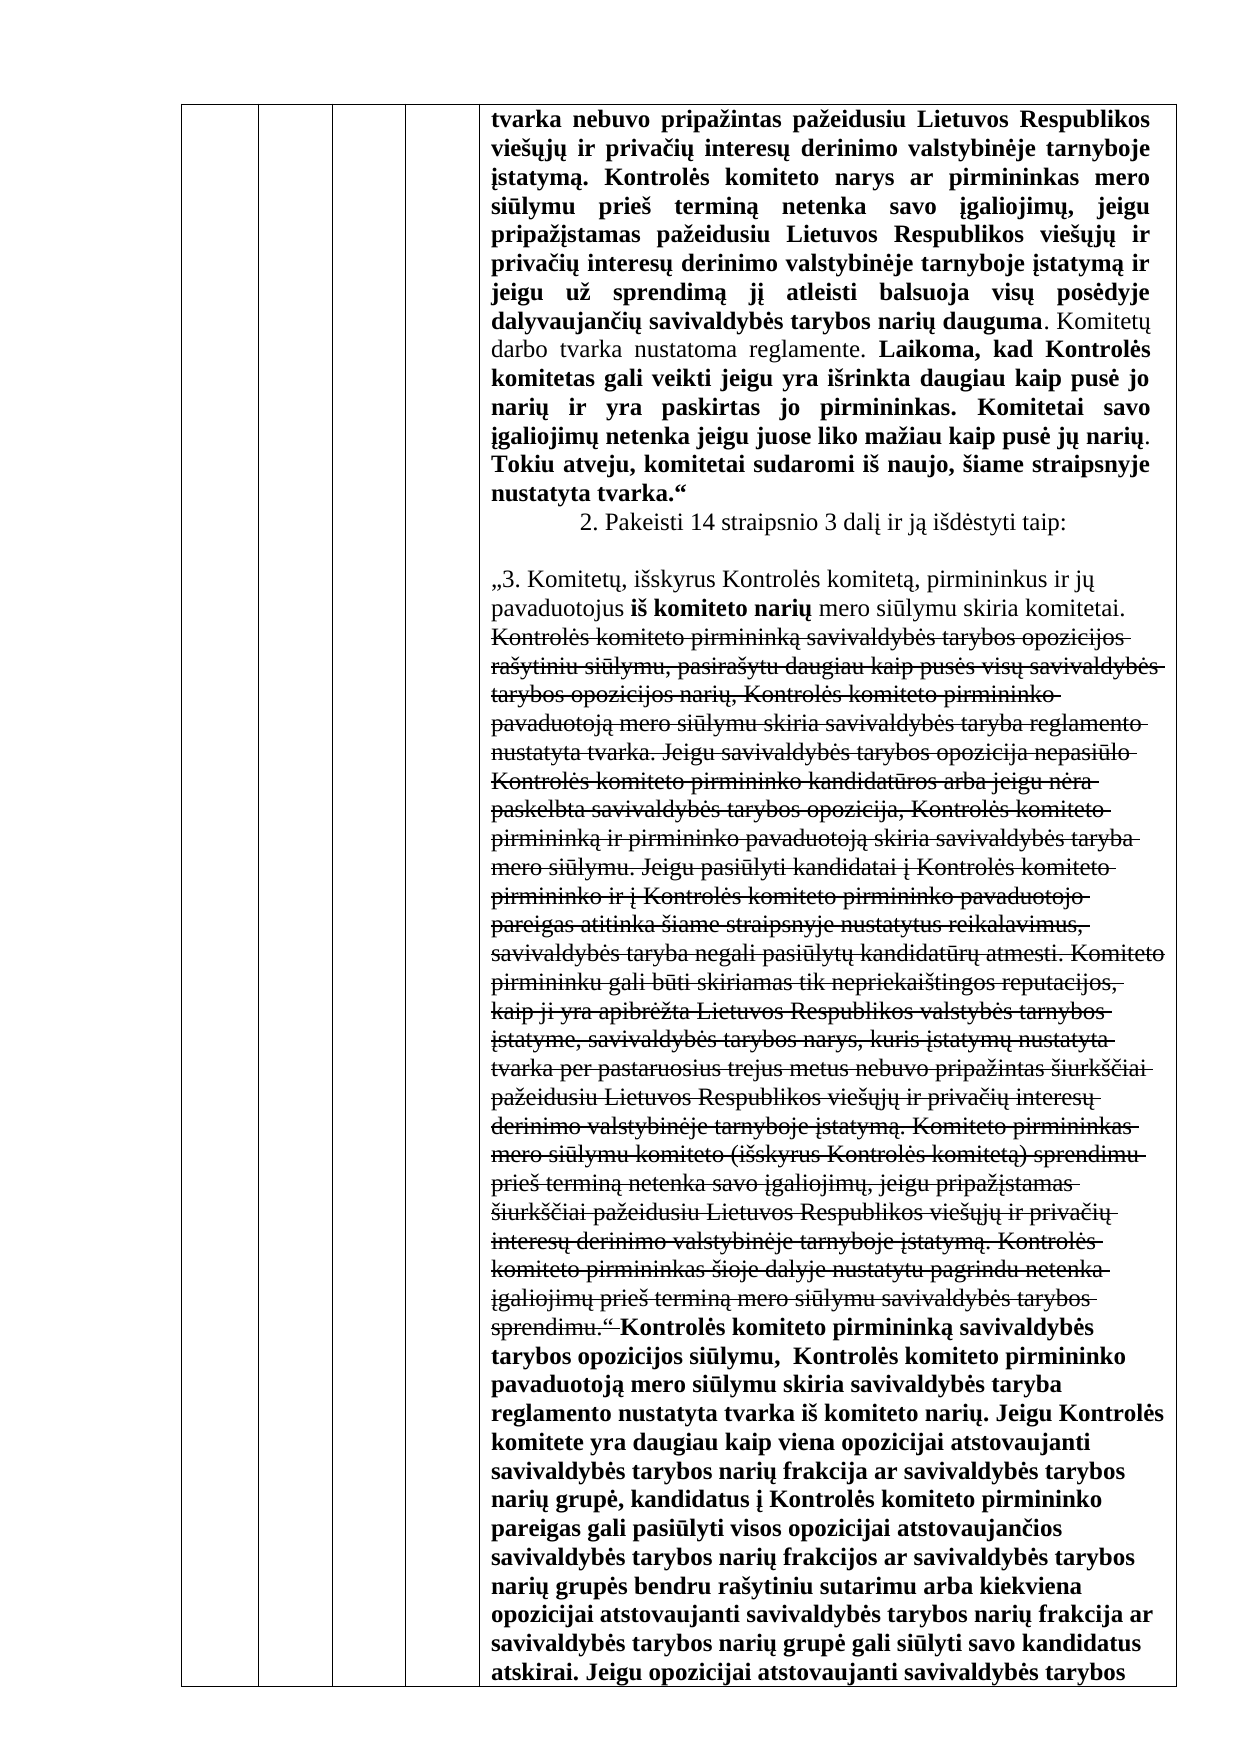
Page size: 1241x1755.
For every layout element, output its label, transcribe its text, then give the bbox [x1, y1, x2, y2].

table_cell [182, 105, 258, 1686]
table_cell Argumentai: Įstatymo projektui siūlomi pakeitimai tikslina savivaldybių tarybų sudaromų komitetų ir komisijų procedūras bei užtikrina savivaldybės tarybose esančios opozicijos teises. 14 straipsnio 2 dalis ir 15 straipsnio 1 dalis papildoma nuostata, kad Kontrolės komiteto, Etikos bei Antikorupcijos komisijų nariu gali būti skiriamas tik nepriekaištingos reputacijos, kaip ji yra apibrėžta Lietuvos Respublikos valstybės tarnybos įstatyme, asmuo, kuris įstatymų nustatyta tvarka nebuvo pripažintas pažeidusiu Lietuvos Respublikos viešųjų ir privačių interesų derinimo valstybinėje tarnyboje įstatymą. Taip pat papildoma nuostata, kad komiteto ar komisijos narys ar pirmininkas mero siūlymu prieš terminą netenka savo įgaliojimų, jeigu pripažįstamas pažeidusiu Lietuvos Respublikos viešųjų ir privačių interesų derinimo valstybinėje tarnyboje įstatymą ir jeigu už sprendimą jį atleisti balsuoja visų posėdyje dalyvaujančių savivaldybės tarybos narių dauguma. Ši nuostata leis užtikrinti, kad svarbiausią savivaldybės Kontrolės komitetą bei komisijas sudarytų nepriekaištingos reputacijos nariai. Vyriausioji tarnybinės etikos komisija dėl Etikos komisijos pateikė rekomendacijas, kad siekiant užtikrinti tinkamą savivaldybės darbą iki tol kol bus pasiūlyti visi komisijos nariai, kuriems pritars Taryba, komisiją galėtų teisėtai dirbti ir be šių narių. Atsižvelgiant į šias rekomendacijas taip pat siūloma papildyti įstatymo 14 straipsnį ir 15 straipsnį nuostata, kad laikoma, kad Kontrolės komitetas ar Etikos ar Antikorupcijos komisijos gali veikti jeigu yra išrinkta daugiau kaip pusė jų narių ir yra paskirti jų pirmininkai. Komitetai ir komisijos savo įgaliojimų netenka jeigu juose liko mažiau kaip pusė jų narių. Tokiu atveju, komitetai sudaromi iš naujo, šiame straipsnyje nustatyta tvarka. Šis pakeitimas leis užtikrinti stabilų komiteto bei komisijų darbą atsistatydinus vienam ar keliems jų nariams. Taip pat siūloma 14 straipsnio 3 dalyje bei 15 straipsnio 1 dalyje sukonkretinti nuostatą, kad Kontrolės komiteto, Etikos ir Antikorupcijos komisijų pirmininkai renkami iš jau į komitetą bei komisijas išrinktų jų narių. Minėta nuostata išdėstoma aiškiau atsižvelgiant į LVAT išaiškinimą: <<,,Vadovaujantis Vietos savivaldos įstatymo 14 straipsnio 3 dalimi, yra pagrindas spręsti, jog pagal šioje dalyje įtvirtintą reglamentavimą Kontrolės komiteto pirmininkas taip pat skiriamas jau suformavus Kontrolės komitetą. Tai išplaukia iš sistemiško Vietos savivaldos įstatymo 14 straipsnyje įtvirtintų nuostatų dėl savivaldybės tarybos komitetų vertinimo – pirma, Vietos savivaldos įstatymo 14 straipsnio 2 dalyje aptariama komitetų sudarymo tvarka, antra, 3 dalyje aptariamas pirmininkų ir pavaduotojų skyrimas.>>“ (Administracinė byla Nr. eA-53-415/2018 Lietuvos Vyriausiasis Administracinis Teismas 2018 m. vasario 28 d.) Taip pat siūloma papildyti 14 straipsnio 3 dalį ir 15 straipsnio 1 dalį nuostata, kad jeigu Kontrolės komitete ar Etikos ar Antikorupcijos komisijoje yra daugiau kaip viena opozicijai atstovaujanti savivaldybės tarybos narių frakcija ar savivaldybės tarybos narių grupė, kandidatus į Kontrolės komiteto pirmininko pareigas gali pasiūlyti visos opozicijai atstovaujančios savivaldybės tarybos narių frakcijos ar savivaldybės tarybos narių grupės bendru rašytiniu sutarimu arba kiekviena opozicijai atstovaujanti savivaldybės tarybos narių frakcija ar savivaldybės tarybos narių grupė gali siūlyti savo kandidatus atskirai. Šis papildymas užtikrins visų taryboje esančių opozicinių frakcijų ar grupių teises vienodomis sąlygomis, užkertant kelią kelioms opozicinėms frakcijoms ar grupėms susitarus ignoruoti kitas opozicines frakcijas ar grupes, siūlyti savo kandidatus į Kontrolės komiteto ir Etikos bei Antikorupcijos komisijų pirmininkus. Siūlome papildyti 15 straipsnio 3 dalies 5 punktą nuostata, kad Etikos komisija teikia Vyriausiajai rinkimų komisijai siūlymą dėl savivaldybės tarybos nario įgaliojimų nutraukimo, ne tik jeigu šis tarybos narys yra praleidęs iš eilės tris savivaldybės tarybos bet ir tada, kai jis praleis iš eilės tris to paties savivaldybės tarybos komiteto posėdžius be pateisinamos priežasties. Toks papildymas drausmintų tarybos narius ir užtikrintų kokybišką tarybos sudarytų komitetų veiklą. Lietuvos Respublikos teismai yra išaiškinę, kad savivaldybės tarybos nariai turi jiems suteiktą laisvą mandatą ir, kad jokie teisės aktai negali varžyti šios teisės. Pasiūlymas: Siūlau pakeisti įstatymo projekto 4 straipsnį ir jį išdėstyti taip: 4 straipsnis. 14 straipsnio pakeitimas Pakeisti 14 straipsnio 2 dalį ir ją išdėstyti taip: 2. Komitetai sudaromi ne mažiau kaip iš 3 tarybos narių savivaldybės tarybos sprendimu. Kiekvienoje savivaldybėje privaloma sudaryti Kontrolės komitetą. Į Kontrolės komitetą įeina vienodas visų savivaldybės tarybos narių frakcijų ir savivaldybės tarybos narių grupės, jeigu ją sudaro ne mažiau kaip 3 savivaldybės tarybos nariai, deleguotų atstovų skaičius. Sudarant kitus komitetus, laikomasi proporcinio daugumos ir mažumos atstovavimo principo. Komitetų ir jų narių skaičių, komitetų įgaliojimus, išskyrus Kontrolės komitetą, nustato savivaldybės taryba. Kontrolės komiteto įgaliojimus savivaldybės taryba nustato atsižvelgdama į šio straipsnio 4 dalį. Kontrolės komiteto nariu gali būti skiriamas tik nepriekaištingos reputacijos, kaip ji yra apibrėžta Lietuvos Respublikos valstybės tarnybos įstatyme, asmuo, kuris įstatymų nustatyta tvarka nebuvo pripažintas pažeidusiu Lietuvos Respublikos viešųjų ir privačių interesų derinimo valstybinėje tarnyboje įstatymą. Kontrolės komiteto narys ar pirmininkas mero siūlymu prieš terminą netenka savo įgaliojimų, jeigu pripažįstamas pažeidusiu Lietuvos Respublikos viešųjų ir privačių interesų derinimo valstybinėje tarnyboje įstatymą ir jeigu už sprendimą jį atleisti balsuoja visų posėdyje dalyvaujančių savivaldybės tarybos narių dauguma. Komitetų darbo tvarka nustatoma reglamente. Laikoma, kad Kontrolės komitetas gali veikti jeigu yra išrinkta daugiau kaip pusė jo narių ir yra paskirtas jo pirmininkas. Komitetai savo įgaliojimų netenka jeigu juose liko mažiau kaip pusė jų narių. Tokiu atveju, komitetai sudaromi iš naujo, šiame straipsnyje nustatyta tvarka.“ 2. Pakeisti 14 straipsnio 3 dalį ir ją išdėstyti taip: „3. Komitetų, išskyrus Kontrolės komitetą, pirmininkus ir jų pavaduotojus iš komiteto narių mero siūlymu skiria komitetai. Kontrolės komiteto pirmininką savivaldybės tarybos opozicijos rašytiniu siūlymu, pasirašytu daugiau kaip pusės visų savivaldybės tarybos opozicijos narių, Kontrolės komiteto pirmininko pavaduotoją mero siūlymu skiria savivaldybės taryba reglamento nustatyta tvarka. Jeigu savivaldybės tarybos opozicija nepasiūlo Kontrolės komiteto pirmininko kandidatūros arba jeigu nėra paskelbta savivaldybės tarybos opozicija, Kontrolės komiteto pirmininką ir pirmininko pavaduotoją skiria savivaldybės taryba mero siūlymu. Jeigu pasiūlyti kandidatai į Kontrolės komiteto pirmininko ir į Kontrolės komiteto pirmininko pavaduotojo pareigas atitinka šiame straipsnyje nustatytus reikalavimus, savivaldybės taryba negali pasiūlytų kandidatūrų atmesti. Komiteto pirmininku gali būti skiriamas tik nepriekaištingos reputacijos, kaip ji yra apibrėžta Lietuvos Respublikos valstybės tarnybos įstatyme, savivaldybės tarybos narys, kuris įstatymų nustatyta tvarka per pastaruosius trejus metus nebuvo pripažintas šiurkščiai pažeidusiu Lietuvos Respublikos viešųjų ir privačių interesų derinimo valstybinėje tarnyboje įstatymą. Komiteto pirmininkas mero siūlymu komiteto (išskyrus Kontrolės komitetą) sprendimu prieš terminą netenka savo įgaliojimų, jeigu pripažįstamas šiurkščiai pažeidusiu Lietuvos Respublikos viešųjų ir privačių interesų derinimo valstybinėje tarnyboje įstatymą. Kontrolės komiteto pirmininkas šioje dalyje nustatytu pagrindu netenka įgaliojimų prieš terminą mero siūlymu savivaldybės tarybos sprendimu.“ Kontrolės komiteto pirmininką savivaldybės tarybos opozicijos siūlymu, Kontrolės komiteto pirmininko pavaduotoją mero siūlymu skiria savivaldybės taryba reglamento nustatyta tvarka iš komiteto narių. Jeigu Kontrolės komitete yra daugiau kaip viena opozicijai atstovaujanti savivaldybės tarybos narių frakcija ar savivaldybės tarybos narių grupė, kandidatus į Kontrolės komiteto pirmininko pareigas gali pasiūlyti visos opozicijai atstovaujančios savivaldybės tarybos narių frakcijos ar savivaldybės tarybos narių grupės bendru rašytiniu sutarimu arba kiekviena opozicijai atstovaujanti savivaldybės tarybos narių frakcija ar savivaldybės tarybos narių grupė gali siūlyti savo kandidatus atskirai. Jeigu opozicijai atstovaujanti savivaldybės tarybos narių frakcija ar savivaldybės tarybos narių grupė siūlo savo kandidatus į Kontrolės komiteto pirmininko pareigas atskirai, už kiekvieną pateiktą kandidatūrą balsuojama atskirai. Tokiu atveju pirmininku laikomas paskirtas tas kandidatas, kuris surinko daugiausia tarybos narių balsų. Keliems kandidatams surinkus vienodą balsų skaičių, lemia mero balsas. Tą pačią kandidatūrą į Kontrolės komiteto pirmininką ir pirmininko pavaduotoją galima siūlyti ne daugiau kaip du kartus. Jeigu taryba nepatvirtina pasiūlyto kandidato du kartus, siūlomas kitas kandidatas. Jeigu savivaldybės tarybos opozicija, per įstatymo nurodytą terminą sudaryti Kontrolės komitetą, nepasiūlo Kontrolės komiteto pirmininko kandidatūros arba jeigu nėra paskelbta savivaldybės tarybos opozicija, Kontrolės komiteto pirmininką ir pirmininko pavaduotoją skiria savivaldybės taryba mero pasiūlymu reglamento nustatyta tvarka.“ [480, 105, 1176, 1686]
table_cell [406, 105, 479, 1686]
table_cell [259, 105, 332, 1686]
table_cell [333, 105, 405, 1686]
